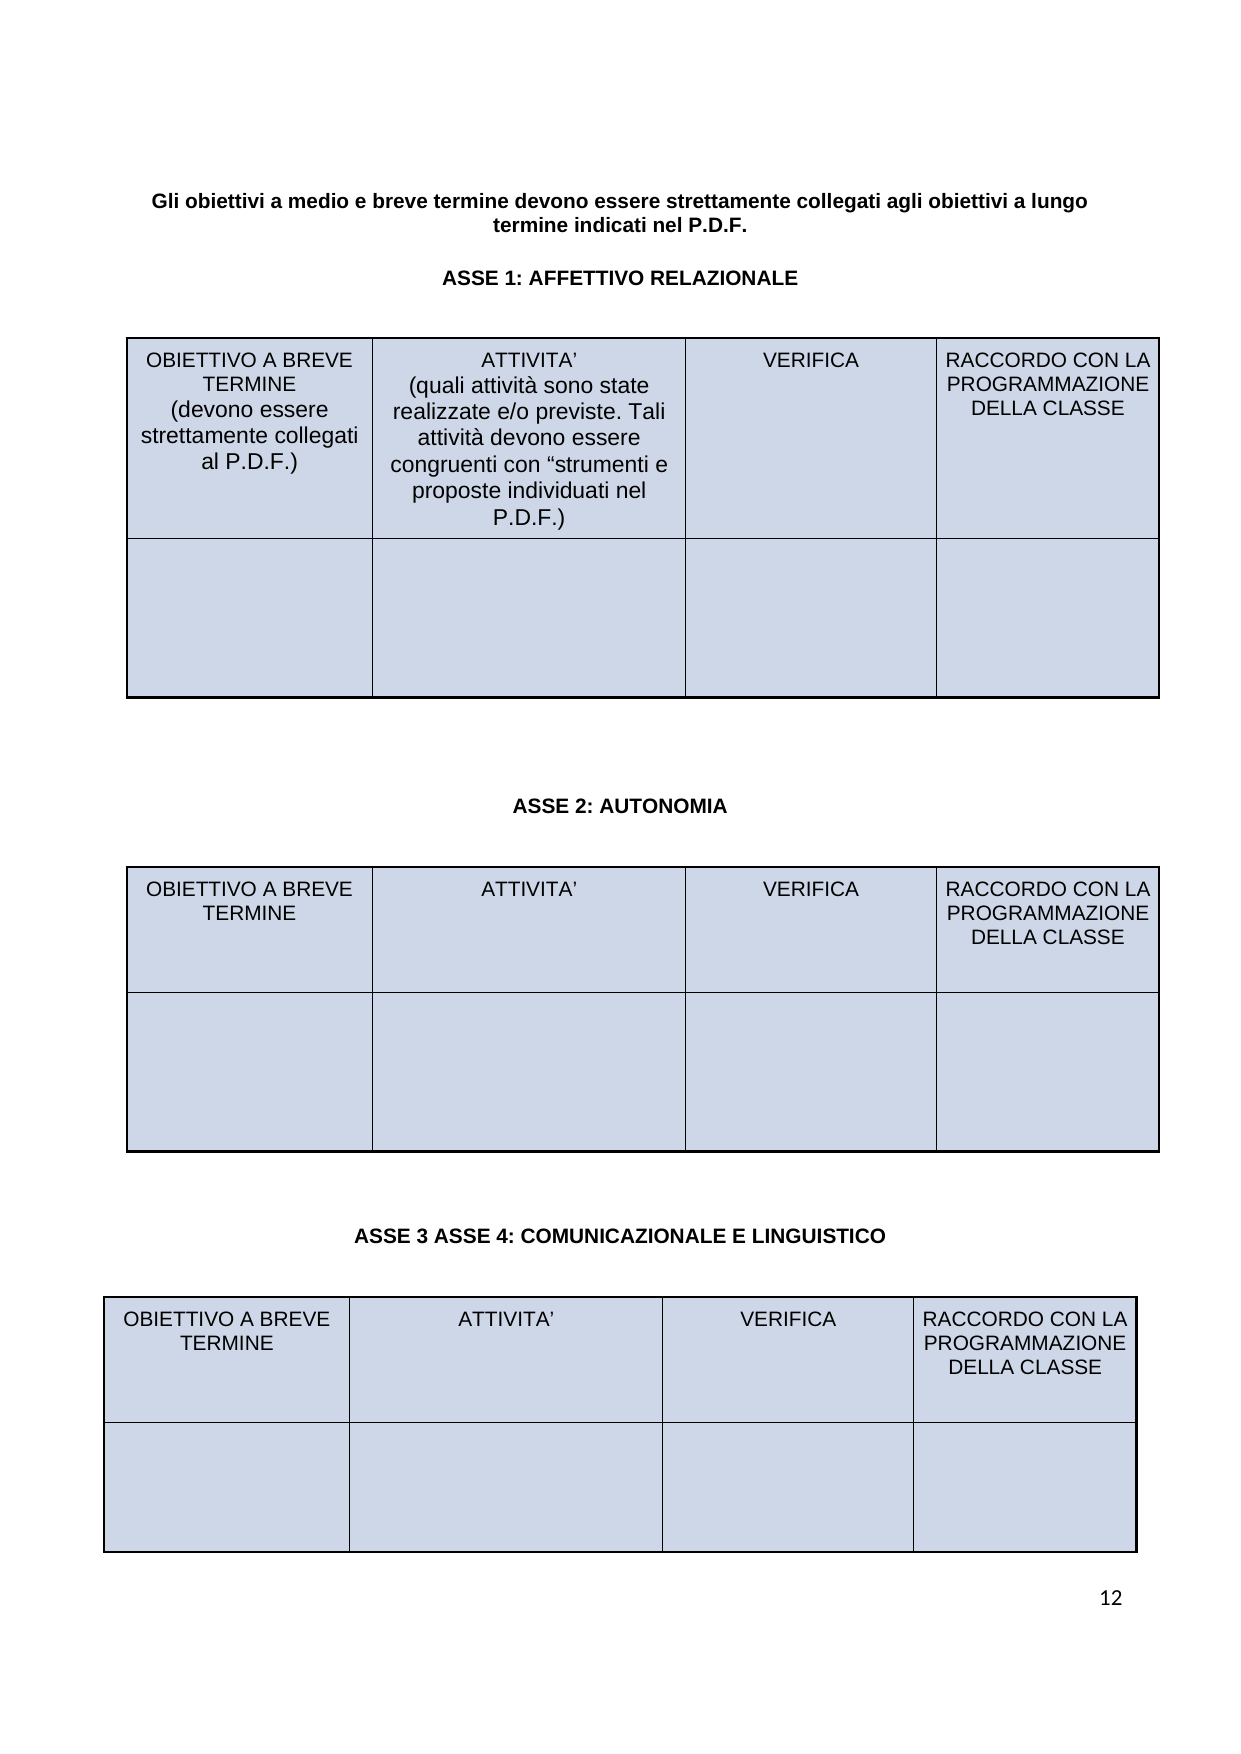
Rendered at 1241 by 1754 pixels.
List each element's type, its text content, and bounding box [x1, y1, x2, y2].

table_cell [373, 539, 685, 696]
subtitle ASSE 3 ASSE 4: COMUNICAZIONALE E LINGUISTICO [118, 1224, 1122, 1248]
table_header RACCORDO CON LA PROGRAMMAZIONE DELLA CLASSE [914, 1298, 1135, 1422]
table_header VERIFICA [686, 339, 936, 538]
table_header OBIETTIVO A BREVE TERMINE [128, 868, 372, 992]
table_cell [686, 539, 936, 696]
table_header RACCORDO CON LA PROGRAMMAZIONE DELLA CLASSE [937, 339, 1158, 538]
table_header RACCORDO CON LA PROGRAMMAZIONE DELLA CLASSE [937, 868, 1158, 992]
table_header VERIFICA [663, 1298, 913, 1422]
table_cell [937, 539, 1158, 696]
table_header ATTIVITA’ [373, 868, 685, 992]
table_cell [373, 993, 685, 1150]
table_cell [663, 1423, 913, 1551]
subtitle ASSE 2: AUTONOMIA [118, 794, 1122, 818]
table_cell [128, 539, 372, 696]
table_cell [128, 993, 372, 1150]
table_cell [105, 1423, 349, 1551]
table_header ATTIVITA’ (quali attività sono state realizzate e/o previste. Tali attività devono essere congruenti con “strumenti e proposte individuati nel P.D.F.) [373, 339, 685, 538]
table_header OBIETTIVO A BREVE TERMINE (devono essere strettamente collegati al P.D.F.) [128, 339, 372, 538]
text ASSE 1: AFFETTIVO RELAZIONALE [118, 265, 1122, 289]
text Gli obiettivi a medio e breve termine devono essere strettamente collegati agli obiettivi a lungo termine indicati nel P.D.F. [118, 189, 1122, 237]
table_header OBIETTIVO A BREVE TERMINE [105, 1298, 349, 1422]
table_cell [937, 993, 1158, 1150]
table_header VERIFICA [686, 868, 936, 992]
table_cell [914, 1423, 1135, 1551]
table_header ATTIVITA’ [350, 1298, 662, 1422]
table_cell [686, 993, 936, 1150]
table_cell [350, 1423, 662, 1551]
